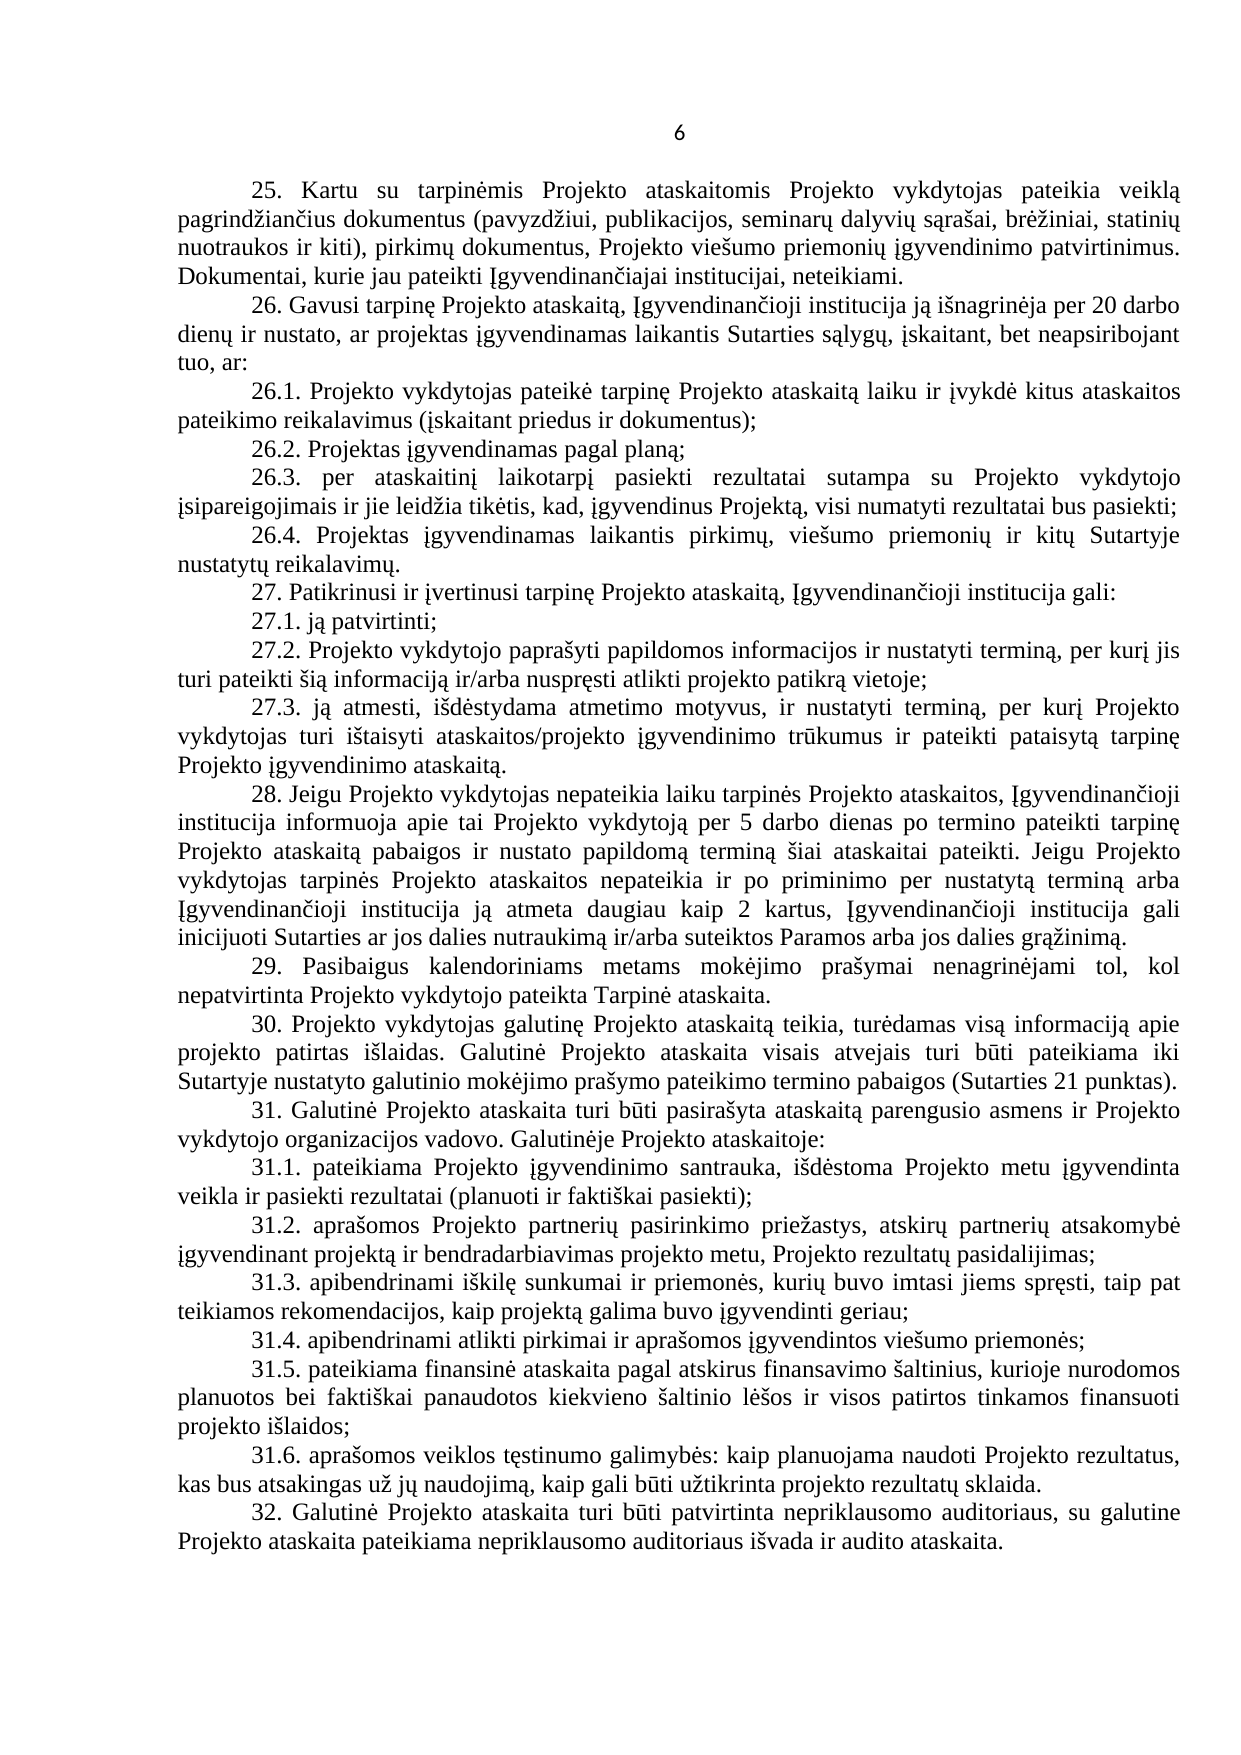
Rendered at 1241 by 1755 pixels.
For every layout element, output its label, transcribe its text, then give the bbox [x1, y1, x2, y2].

text 29. Pasibaigus kalendoriniams metams mokėjimo prašymai nenagrinėjami tol, kol nepatvirtinta Projekto vykdytojo pateikta Tarpinė ataskaita. [177, 951, 1181, 1009]
text 31.4. apibendrinami atlikti pirkimai ir aprašomos įgyvendintos viešumo priemonės; [177, 1325, 1181, 1354]
text 26.1. Projekto vykdytojas pateikė tarpinę Projekto ataskaitą laiku ir įvykdė kitus ataskaitos pateikimo reikalavimus (įskaitant priedus ir dokumentus); [177, 376, 1181, 434]
text 26.3. per ataskaitinį laikotarpį pasiekti rezultatai sutampa su Projekto vykdytojo įsipareigojimais ir jie leidžia tikėtis, kad, įgyvendinus Projektą, visi numatyti rezultatai bus pasiekti; [177, 462, 1181, 520]
text 27. Patikrinusi ir įvertinusi tarpinę Projekto ataskaitą, Įgyvendinančioji institucija gali: [177, 577, 1181, 606]
text 26. Gavusi tarpinę Projekto ataskaitą, Įgyvendinančioji institucija ją išnagrinėja per 20 darbo dienų ir nustato, ar projektas įgyvendinamas laikantis Sutarties sąlygų, įskaitant, bet neapsiribojant tuo, ar: [177, 290, 1181, 376]
text 30. Projekto vykdytojas galutinę Projekto ataskaitą teikia, turėdamas visą informaciją apie projekto patirtas išlaidas. Galutinė Projekto ataskaita visais atvejais turi būti pateikiama iki Sutartyje nustatyto galutinio mokėjimo prašymo pateikimo termino pabaigos (Sutarties 21 punktas). [177, 1009, 1181, 1095]
text 26.4. Projektas įgyvendinamas laikantis pirkimų, viešumo priemonių ir kitų Sutartyje nustatytų reikalavimų. [177, 520, 1181, 577]
text 25. Kartu su tarpinėmis Projekto ataskaitomis Projekto vykdytojas pateikia veiklą pagrindžiančius dokumentus (pavyzdžiui, publikacijos, seminarų dalyvių sąrašai, brėžiniai, statinių nuotraukos ir kiti), pirkimų dokumentus, Projekto viešumo priemonių įgyvendinimo patvirtinimus. Dokumentai, kurie jau pateikti Įgyvendinančiajai institucijai, neteikiami. [177, 175, 1181, 290]
text 27.3. ją atmesti, išdėstydama atmetimo motyvus, ir nustatyti terminą, per kurį Projekto vykdytojas turi ištaisyti ataskaitos/projekto įgyvendinimo trūkumus ir pateikti pataisytą tarpinę Projekto įgyvendinimo ataskaitą. [177, 692, 1181, 779]
text 32. Galutinė Projekto ataskaita turi būti patvirtinta nepriklausomo auditoriaus, su galutine Projekto ataskaita pateikiama nepriklausomo auditoriaus išvada ir audito ataskaita. [177, 1497, 1181, 1555]
text 31.6. aprašomos veiklos tęstinumo galimybės: kaip planuojama naudoti Projekto rezultatus, kas bus atsakingas už jų naudojimą, kaip gali būti užtikrinta projekto rezultatų sklaida. [177, 1440, 1181, 1497]
text 31. Galutinė Projekto ataskaita turi būti pasirašyta ataskaitą parengusio asmens ir Projekto vykdytojo organizacijos vadovo. Galutinėje Projekto ataskaitoje: [177, 1095, 1181, 1152]
text 27.2. Projekto vykdytojo paprašyti papildomos informacijos ir nustatyti terminą, per kurį jis turi pateikti šią informaciją ir/arba nuspręsti atlikti projekto patikrą vietoje; [177, 635, 1181, 692]
text 31.3. apibendrinami iškilę sunkumai ir priemonės, kurių buvo imtasi jiems spręsti, taip pat teikiamos rekomendacijos, kaip projektą galima buvo įgyvendinti geriau; [177, 1267, 1181, 1325]
text 31.1. pateikiama Projekto įgyvendinimo santrauka, išdėstoma Projekto metu įgyvendinta veikla ir pasiekti rezultatai (planuoti ir faktiškai pasiekti); [177, 1152, 1181, 1210]
text 31.2. aprašomos Projekto partnerių pasirinkimo priežastys, atskirų partnerių atsakomybė įgyvendinant projektą ir bendradarbiavimas projekto metu, Projekto rezultatų pasidalijimas; [177, 1210, 1181, 1267]
text 27.1. ją patvirtinti; [177, 606, 1181, 635]
text 31.5. pateikiama finansinė ataskaita pagal atskirus finansavimo šaltinius, kurioje nurodomos planuotos bei faktiškai panaudotos kiekvieno šaltinio lėšos ir visos patirtos tinkamos finansuoti projekto išlaidos; [177, 1354, 1181, 1440]
text 28. Jeigu Projekto vykdytojas nepateikia laiku tarpinės Projekto ataskaitos, Įgyvendinančioji institucija informuoja apie tai Projekto vykdytoją per 5 darbo dienas po termino pateikti tarpinę Projekto ataskaitą pabaigos ir nustato papildomą terminą šiai ataskaitai pateikti. Jeigu Projekto vykdytojas tarpinės Projekto ataskaitos nepateikia ir po priminimo per nustatytą terminą arba Įgyvendinančioji institucija ją atmeta daugiau kaip 2 kartus, Įgyvendinančioji institucija gali inicijuoti Sutarties ar jos dalies nutraukimą ir/arba suteiktos Paramos arba jos dalies grąžinimą. [177, 779, 1181, 951]
text 26.2. Projektas įgyvendinamas pagal planą; [177, 434, 1181, 462]
